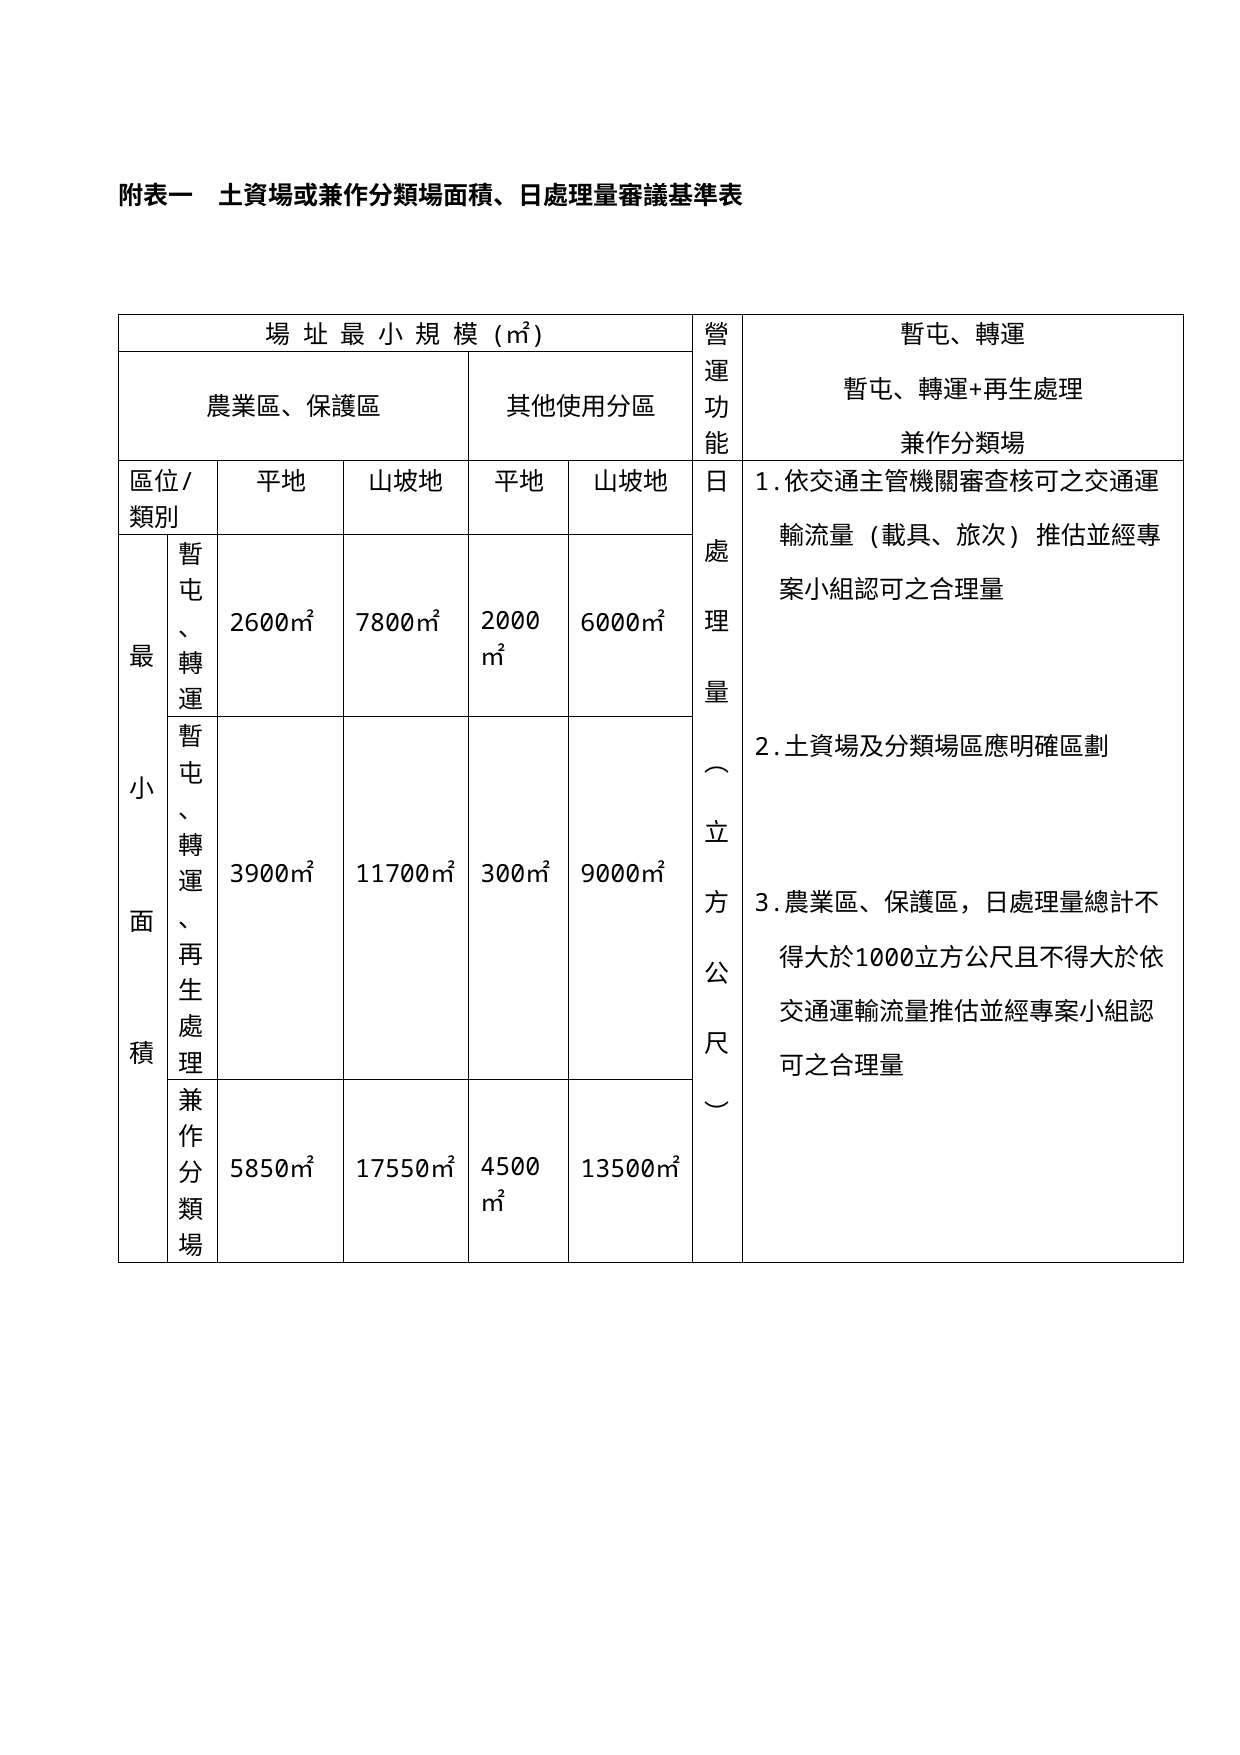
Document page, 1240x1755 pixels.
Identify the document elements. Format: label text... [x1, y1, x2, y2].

table_header 營運功能 [693, 315, 742, 460]
table_cell 17550㎡ [344, 1080, 468, 1262]
table_cell 3900㎡ [218, 717, 343, 1079]
table_cell 6000㎡ [569, 535, 692, 716]
table_cell 2600㎡ [218, 535, 343, 716]
table_cell 13500㎡ [569, 1080, 692, 1262]
text 附表一 土資場或兼作分類場面積、日處理量審議基準表 [118, 176, 1121, 212]
table_cell 最 小 面 積 [119, 535, 167, 1262]
table_cell 兼作分類場 [168, 1080, 217, 1262]
table_cell 1.依交通主管機關審查核可之交通運輸流量 (載具、旅次) 推估並經專 案小組認可之合理量 2.土資場及分類場區應明確區劃 3.農業區、保護區，日處理量總計不 得大於1000立方公尺且不得大於依交通運輸流量推估並經專案小組認可之合理量 [743, 461, 1183, 1262]
table_cell 300㎡ [469, 717, 568, 1079]
table_header 場 址 最 小 規 模 (㎡) [119, 315, 692, 351]
table_cell 2000㎡ [469, 535, 568, 716]
table_cell 7800㎡ [344, 535, 468, 716]
table_cell 山坡地 [569, 461, 692, 533]
table_cell 日 處 理 量 ︵ 立 方 公 尺 ︶ [693, 461, 742, 1262]
table_cell 9000㎡ [569, 717, 692, 1079]
table_cell 5850㎡ [218, 1080, 343, 1262]
table_cell 暫屯 、 轉運 [168, 535, 217, 716]
table_cell 平地 [218, 461, 343, 533]
table_cell 農業區、保護區 [119, 352, 468, 460]
table_cell 4500㎡ [469, 1080, 568, 1262]
table_cell 其他使用分區 [469, 352, 692, 460]
table_cell 11700㎡ [344, 717, 468, 1079]
table_cell 山坡地 [344, 461, 468, 533]
table_cell 平地 [469, 461, 568, 533]
table_cell 暫屯 、 轉運、 再生處理 [168, 717, 217, 1079]
table_header 暫屯、轉運 暫屯、轉運+再生處理 兼作分類場 [743, 315, 1183, 460]
table_cell 區位/ 類別 [119, 461, 217, 533]
